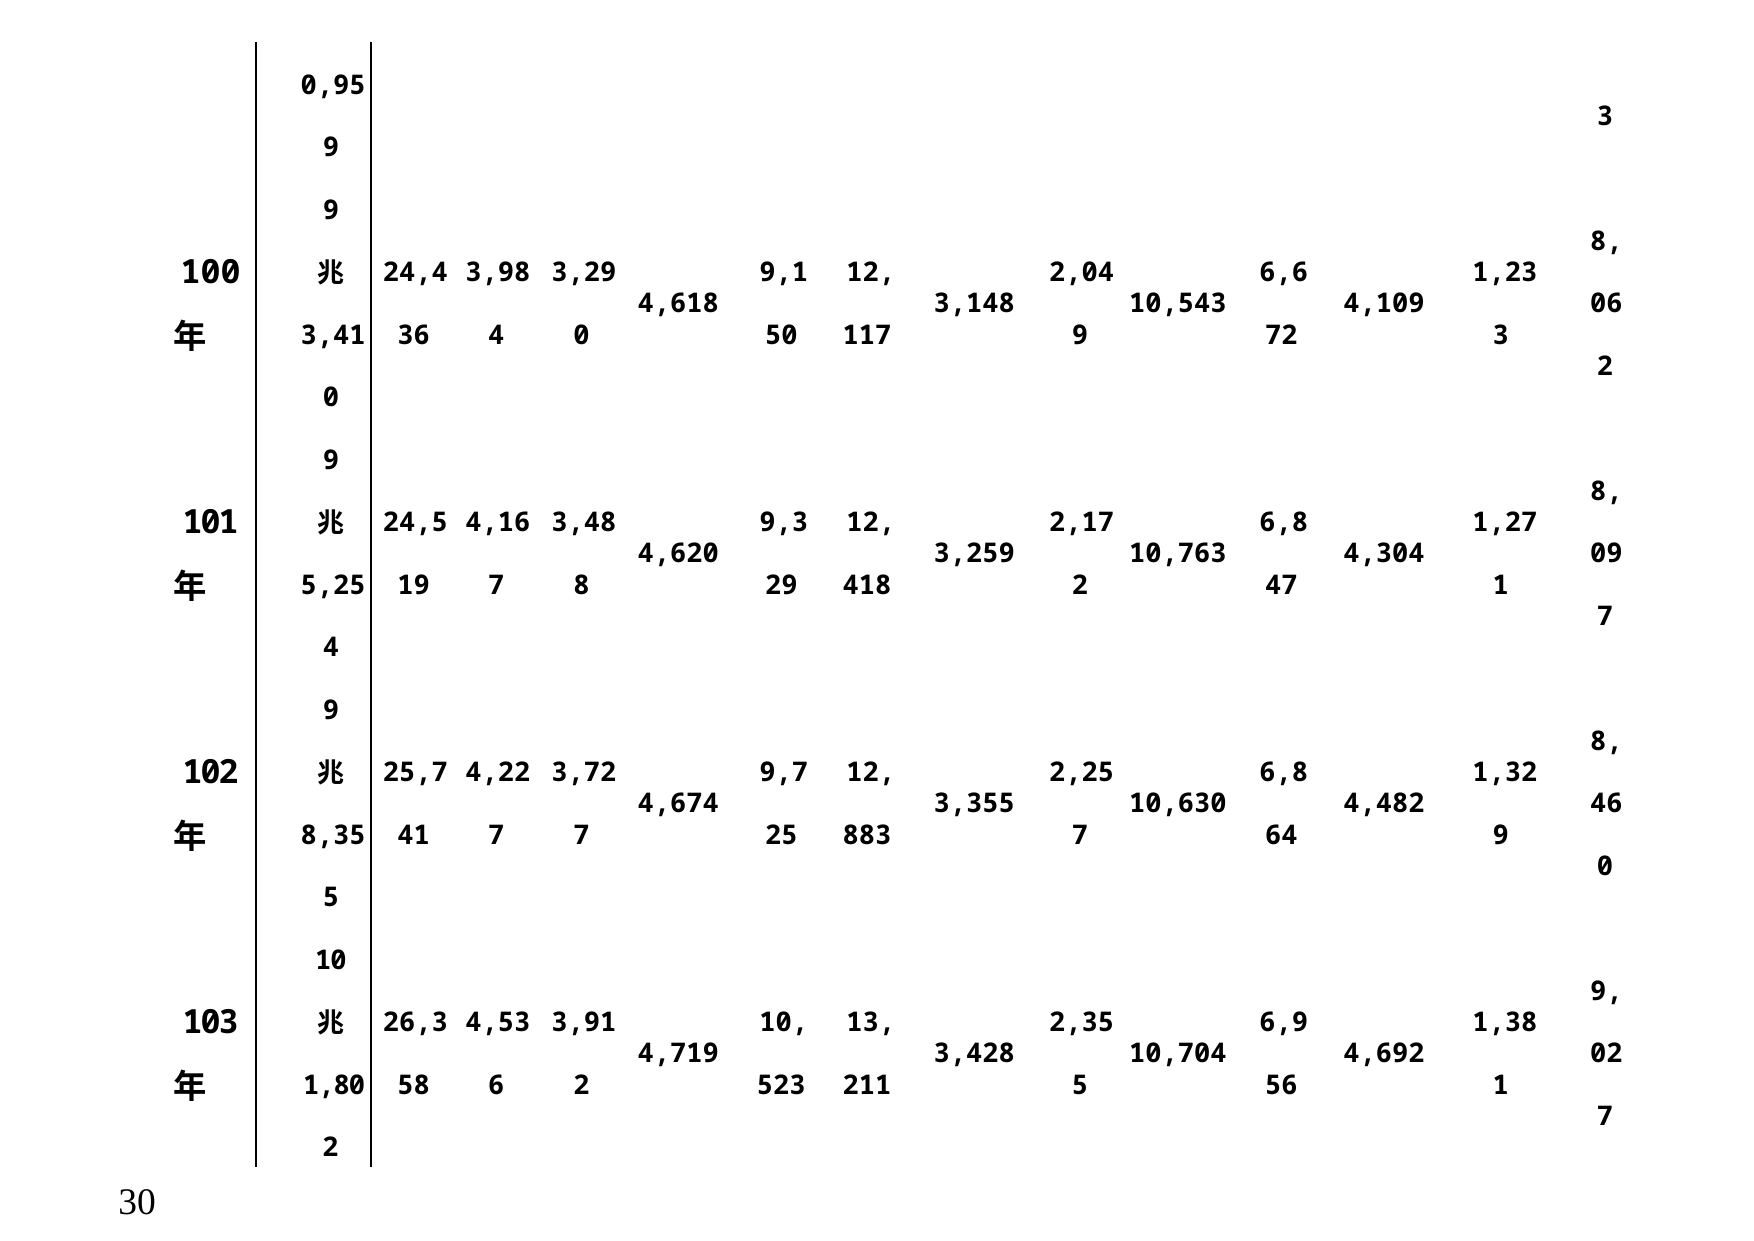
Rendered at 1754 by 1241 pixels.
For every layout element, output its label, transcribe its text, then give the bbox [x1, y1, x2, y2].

table_cell 8,062 [1544, 167, 1627, 417]
table_cell 102年 [127, 667, 255, 917]
table_cell 25,741 [372, 667, 452, 917]
table_cell [453, 42, 535, 167]
table_cell 10,630 [1119, 667, 1231, 917]
table_cell 2,257 [1032, 667, 1119, 917]
table_cell 9兆3,410 [257, 167, 370, 417]
table_cell 12,117 [813, 167, 901, 417]
table_cell [732, 42, 813, 167]
table_cell 2,049 [1032, 167, 1119, 417]
table_cell [1032, 42, 1119, 167]
table_cell [1231, 42, 1313, 167]
table_cell 10,763 [1119, 417, 1231, 667]
table_cell [535, 42, 622, 167]
table_cell 3,148 [901, 167, 1032, 417]
table_cell 4,719 [622, 917, 732, 1167]
table_cell [127, 42, 255, 167]
table_cell 9,725 [732, 667, 813, 917]
table_cell 4,618 [622, 167, 732, 417]
table_cell 6,956 [1231, 917, 1313, 1167]
table_cell 4,227 [453, 667, 535, 917]
table_cell [1313, 42, 1435, 167]
table_cell 4,482 [1313, 667, 1435, 917]
table_cell 4,674 [622, 667, 732, 917]
table_cell 4,692 [1313, 917, 1435, 1167]
table_cell 8,460 [1544, 667, 1627, 917]
table_cell 103年 [127, 917, 255, 1167]
table_cell 3 [1544, 42, 1627, 167]
table_cell [622, 42, 732, 167]
table_cell 4,109 [1313, 167, 1435, 417]
table_cell 12,883 [813, 667, 901, 917]
table_cell 3,428 [901, 917, 1032, 1167]
table_cell 0,959 [257, 42, 370, 167]
table_cell [372, 42, 452, 167]
table_cell 10,523 [732, 917, 813, 1167]
table_cell 4,304 [1313, 417, 1435, 667]
table_cell [901, 42, 1032, 167]
table_cell 8,097 [1544, 417, 1627, 667]
table_cell 24,436 [372, 167, 452, 417]
table_cell 1,329 [1435, 667, 1544, 917]
table_cell 1,381 [1435, 917, 1544, 1167]
table_cell 100年 [127, 167, 255, 417]
table_cell 1,233 [1435, 167, 1544, 417]
table_cell 3,488 [535, 417, 622, 667]
table_cell 2,355 [1032, 917, 1119, 1167]
table_cell 12,418 [813, 417, 901, 667]
table_cell 26,358 [372, 917, 452, 1167]
table_cell 3,912 [535, 917, 622, 1167]
table_cell 9,027 [1544, 917, 1627, 1167]
table_cell 4,620 [622, 417, 732, 667]
table_cell 10,543 [1119, 167, 1231, 417]
table_cell 13,211 [813, 917, 901, 1167]
table_cell 3,290 [535, 167, 622, 417]
table_cell 6,672 [1231, 167, 1313, 417]
table_cell [1435, 42, 1544, 167]
table_cell [1119, 42, 1231, 167]
table_cell 6,847 [1231, 417, 1313, 667]
table_cell 24,519 [372, 417, 452, 667]
table_cell 4,536 [453, 917, 535, 1167]
table_cell 4,167 [453, 417, 535, 667]
table_cell 6,864 [1231, 667, 1313, 917]
table_cell 3,259 [901, 417, 1032, 667]
table_cell 9,150 [732, 167, 813, 417]
table_cell 10兆1,802 [257, 917, 370, 1167]
table_cell 9兆8,355 [257, 667, 370, 917]
table_cell 3,984 [453, 167, 535, 417]
table_cell 101年 [127, 417, 255, 667]
table_cell 10,704 [1119, 917, 1231, 1167]
table_cell 3,355 [901, 667, 1032, 917]
table_cell 9兆5,254 [257, 417, 370, 667]
table_cell 1,271 [1435, 417, 1544, 667]
table_cell 3,727 [535, 667, 622, 917]
table_cell [813, 42, 901, 167]
table_cell 2,172 [1032, 417, 1119, 667]
table_cell 9,329 [732, 417, 813, 667]
